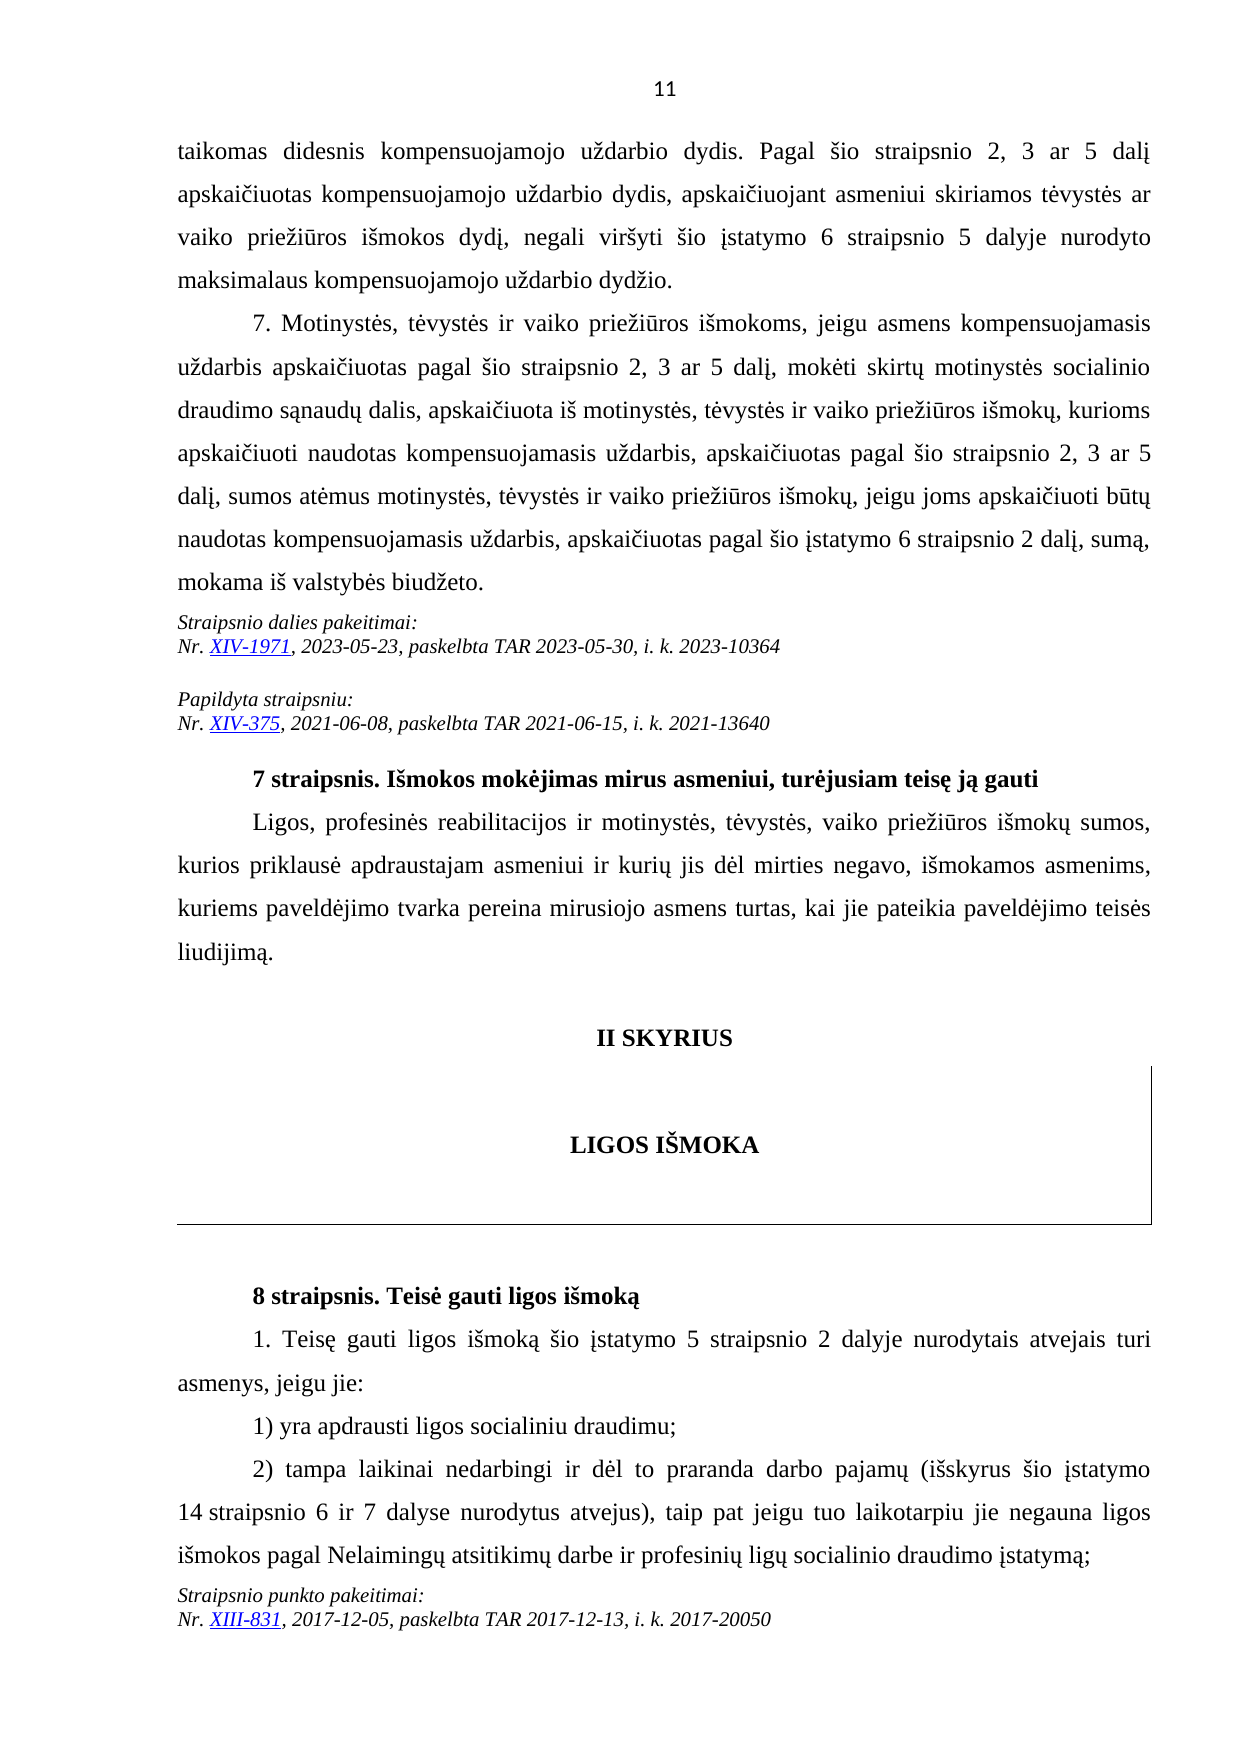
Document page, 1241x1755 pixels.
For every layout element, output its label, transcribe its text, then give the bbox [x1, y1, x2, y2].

text 8 straipsnis. Teisė gauti ligos išmoką [177, 1281, 1152, 1310]
text Ligos, profesinės reabilitacijos ir motinystės, tėvystės, vaiko priežiūros išmokų sumos, kurios priklausė apdraustajam asmeniui ir kurių jis dėl mirties negavo, išmokamos asmenims, kuriems paveldėjimo tvarka pereina mirusiojo asmens turtas, kai jie pateikia paveldėjimo teisės liudijimą. [177, 807, 1152, 965]
text 1) yra apdrausti ligos socialiniu draudimu; [177, 1411, 1152, 1439]
text Straipsnio dalies pakeitimai: [177, 610, 1152, 634]
text LIGOS IŠMOKA [177, 1066, 1151, 1224]
text 7. Motinystės, tėvystės ir vaiko priežiūros išmokoms, jeigu asmens kompensuojamasis uždarbis apskaičiuotas pagal šio straipsnio 2, 3 ar 5 dalį, mokėti skirtų motinystės socialinio draudimo sąnaudų dalis, apskaičiuota iš motinystės, tėvystės ir vaiko priežiūros išmokų, kurioms apskaičiuoti naudotas kompensuojamasis uždarbis, apskaičiuotas pagal šio straipsnio 2, 3 ar 5 dalį, sumos atėmus motinystės, tėvystės ir vaiko priežiūros išmokų, jeigu joms apskaičiuoti būtų naudotas kompensuojamasis uždarbis, apskaičiuotas pagal šio įstatymo 6 straipsnio 2 dalį, sumą, mokama iš valstybės biudžeto. [177, 308, 1152, 596]
text 7 straipsnis. Išmokos mokėjimas mirus asmeniui, turėjusiam teisę ją gauti [177, 764, 1152, 793]
text Nr. XIV-1971, 2023-05-23, paskelbta TAR 2023-05-30, i. k. 2023-10364 [177, 634, 1152, 658]
text Nr. XIII-831, 2017-12-05, paskelbta TAR 2017-12-13, i. k. 2017-20050 [177, 1607, 1152, 1631]
text II SKYRIUS [177, 1023, 1152, 1052]
text Straipsnio punkto pakeitimai: [177, 1583, 1152, 1607]
text 2) tampa laikinai nedarbingi ir dėl to praranda darbo pajamų (išskyrus šio įstatymo 14 straipsnio 6 ir 7 dalyse nurodytus atvejus), taip pat jeigu tuo laikotarpiu jie negauna ligos išmokos pagal Nelaimingų atsitikimų darbe ir profesinių ligų socialinio draudimo įstatymą; [177, 1454, 1152, 1569]
text Papildyta straipsniu: [177, 687, 1152, 711]
text 1. Teisę gauti ligos išmoką šio įstatymo 5 straipsnio 2 dalyje nurodytais atvejais turi asmenys, jeigu jie: [177, 1324, 1152, 1396]
text taikomas didesnis kompensuojamojo uždarbio dydis. Pagal šio straipsnio 2, 3 ar 5 dalį apskaičiuotas kompensuojamojo uždarbio dydis, apskaičiuojant asmeniui skiriamos tėvystės ar vaiko priežiūros išmokos dydį, negali viršyti šio įstatymo 6 straipsnio 5 dalyje nurodyto maksimalaus kompensuojamojo uždarbio dydžio. [177, 136, 1152, 294]
text Nr. XIV-375, 2021-06-08, paskelbta TAR 2021-06-15, i. k. 2021-13640 [177, 711, 1152, 735]
